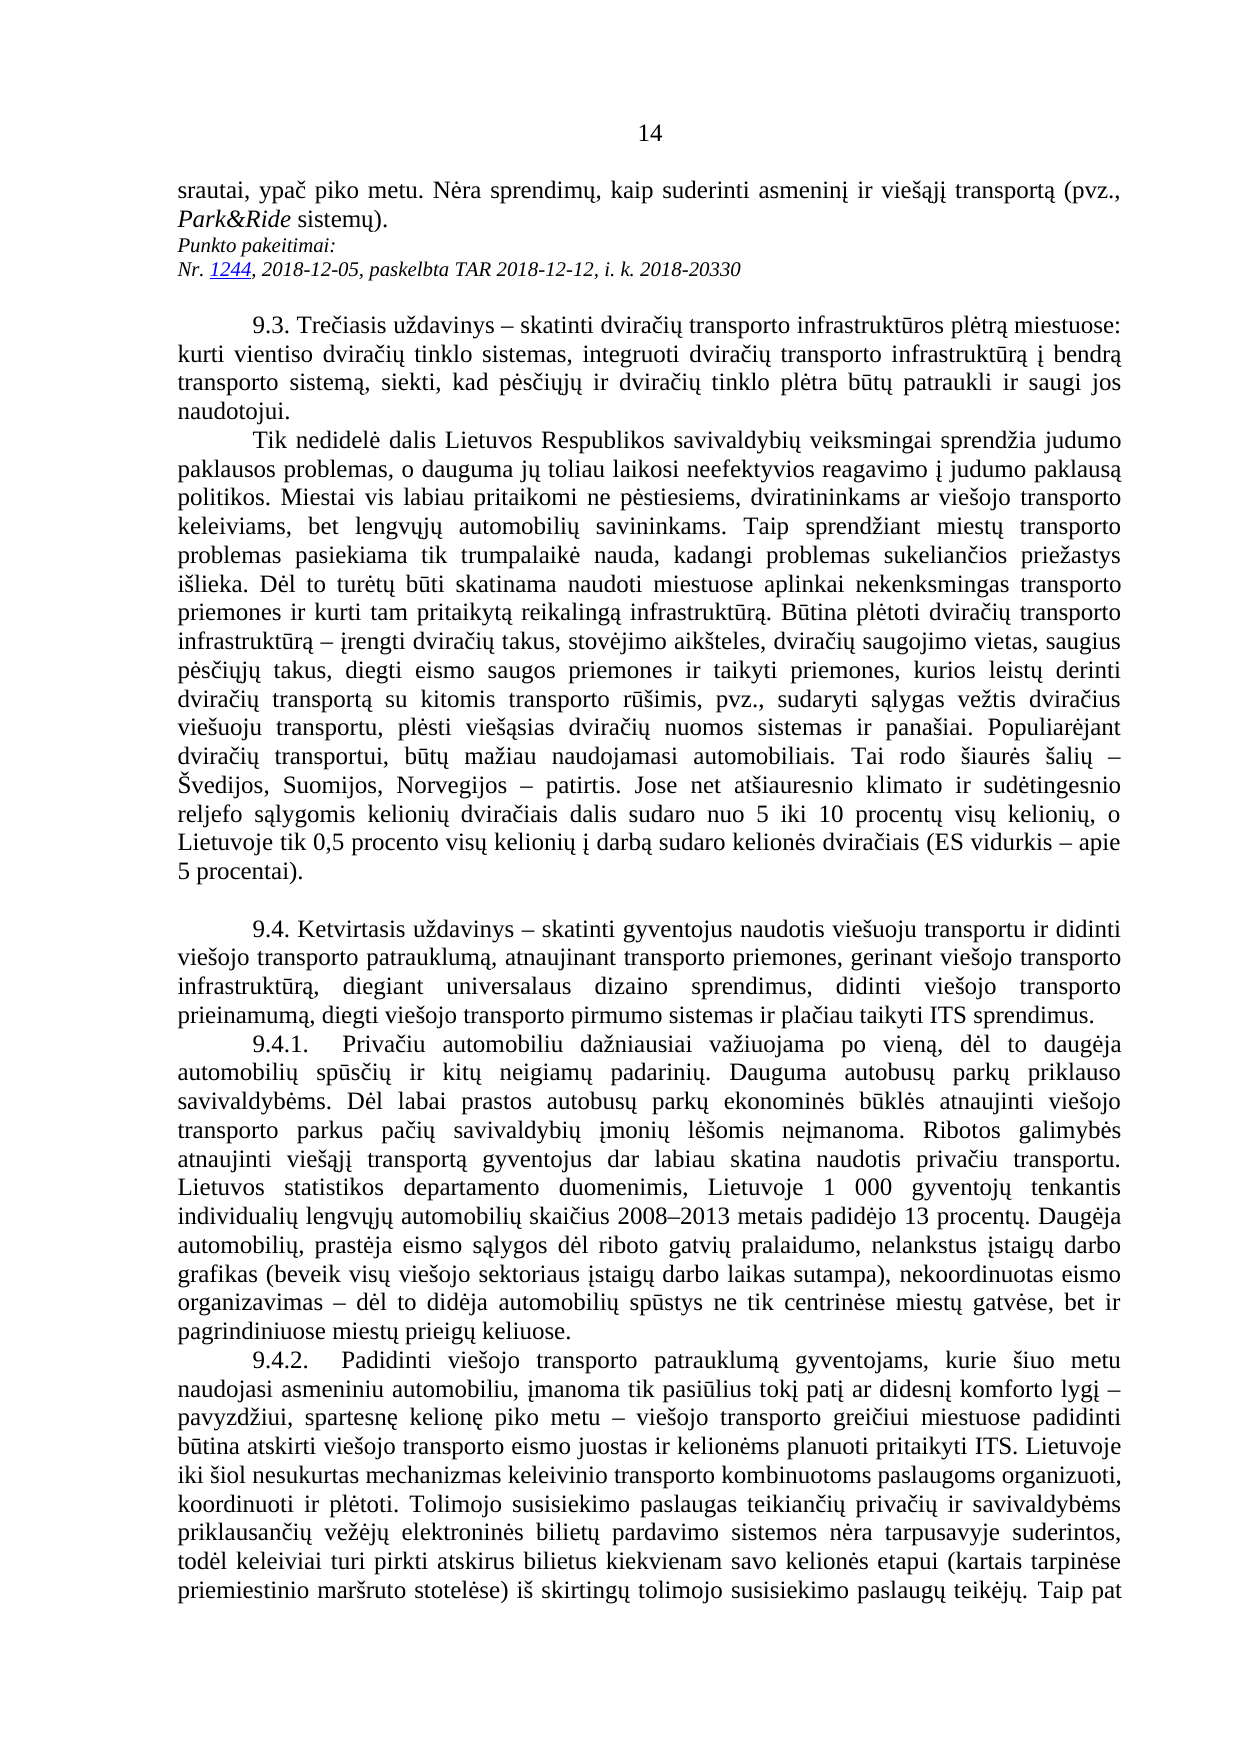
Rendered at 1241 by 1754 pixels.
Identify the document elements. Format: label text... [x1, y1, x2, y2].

text Punkto pakeitimai: [177, 233, 1122, 257]
text 9.4.2. Padidinti viešojo transporto patrauklumą gyventojams, kurie šiuo metu naudojasi asmeniniu automobiliu, įmanoma tik pasiūlius tokį patį ar didesnį komforto lygį – pavyzdžiui, spartesnę kelionę piko metu – viešojo transporto greičiui miestuose padidinti būtina atskirti viešojo transporto eismo juostas ir kelionėms planuoti pritaikyti ITS. Lietuvoje iki šiol nesukurtas mechanizmas keleivinio transporto kombinuotoms paslaugoms organizuoti, koordinuoti ir plėtoti. Tolimojo susisiekimo paslaugas teikiančių privačių ir savivaldybėms priklausančių vežėjų elektroninės bilietų pardavimo sistemos nėra tarpusavyje suderintos, todėl keleiviai turi pirkti atskirus bilietus kiekvienam savo kelionės etapui (kartais tarpinėse priemiestinio maršruto stotelėse) iš skirtingų tolimojo susisiekimo paslaugų teikėjų. Taip pat [177, 1345, 1122, 1604]
text 9.3. Trečiasis uždavinys – skatinti dviračių transporto infrastruktūros plėtrą miestuose: kurti vientiso dviračių tinklo sistemas, integruoti dviračių transporto infrastruktūrą į bendrą transporto sistemą, siekti, kad pėsčiųjų ir dviračių tinklo plėtra būtų patraukli ir saugi jos naudotojui. [177, 310, 1122, 425]
text srautai, ypač piko metu. Nėra sprendimų, kaip suderinti asmeninį ir viešąjį transportą (pvz., Park&Ride sistemų). [177, 176, 1122, 233]
text Nr. 1244, 2018-12-05, paskelbta TAR 2018-12-12, i. k. 2018-20330 [177, 257, 1122, 281]
text 9.4. Ketvirtasis uždavinys – skatinti gyventojus naudotis viešuoju transportu ir didinti viešojo transporto patrauklumą, atnaujinant transporto priemones, gerinant viešojo transporto infrastruktūrą, diegiant universalaus dizaino sprendimus, didinti viešojo transporto prieinamumą, diegti viešojo transporto pirmumo sistemas ir plačiau taikyti ITS sprendimus. [177, 914, 1122, 1029]
text 9.4.1. Privačiu automobiliu dažniausiai važiuojama po vieną, dėl to daugėja automobilių spūsčių ir kitų neigiamų padarinių. Dauguma autobusų parkų priklauso savivaldybėms. Dėl labai prastos autobusų parkų ekonominės būklės atnaujinti viešojo transporto parkus pačių savivaldybių įmonių lėšomis neįmanoma. Ribotos galimybės atnaujinti viešąjį transportą gyventojus dar labiau skatina naudotis privačiu transportu. Lietuvos statistikos departamento duomenimis, Lietuvoje 1 000 gyventojų tenkantis individualių lengvųjų automobilių skaičius 2008–2013 metais padidėjo 13 procentų. Daugėja automobilių, prastėja eismo sąlygos dėl riboto gatvių pralaidumo, nelankstus įstaigų darbo grafikas (beveik visų viešojo sektoriaus įstaigų darbo laikas sutampa), nekoordinuotas eismo organizavimas – dėl to didėja automobilių spūstys ne tik centrinėse miestų gatvėse, bet ir pagrindiniuose miestų prieigų keliuose. [177, 1029, 1122, 1345]
text Tik nedidelė dalis Lietuvos Respublikos savivaldybių veiksmingai sprendžia judumo paklausos problemas, o dauguma jų toliau laikosi neefektyvios reagavimo į judumo paklausą politikos. Miestai vis labiau pritaikomi ne pėstiesiems, dviratininkams ar viešojo transporto keleiviams, bet lengvųjų automobilių savininkams. Taip sprendžiant miestų transporto problemas pasiekiama tik trumpalaikė nauda, kadangi problemas sukeliančios priežastys išlieka. Dėl to turėtų būti skatinama naudoti miestuose aplinkai nekenksmingas transporto priemones ir kurti tam pritaikytą reikalingą infrastruktūrą. Būtina plėtoti dviračių transporto infrastruktūrą – įrengti dviračių takus, stovėjimo aikšteles, dviračių saugojimo vietas, saugius pėsčiųjų takus, diegti eismo saugos priemones ir taikyti priemones, kurios leistų derinti dviračių transportą su kitomis transporto rūšimis, pvz., sudaryti sąlygas vežtis dviračius viešuoju transportu, plėsti viešąsias dviračių nuomos sistemas ir panašiai. Populiarėjant dviračių transportui, būtų mažiau naudojamasi automobiliais. Tai rodo šiaurės šalių – Švedijos, Suomijos, Norvegijos – patirtis. Jose net atšiauresnio klimato ir sudėtingesnio reljefo sąlygomis kelionių dviračiais dalis sudaro nuo 5 iki 10 procentų visų kelionių, o Lietuvoje tik 0,5 procento visų kelionių į darbą sudaro kelionės dviračiais (ES vidurkis – apie 5 procentai). [177, 425, 1122, 885]
